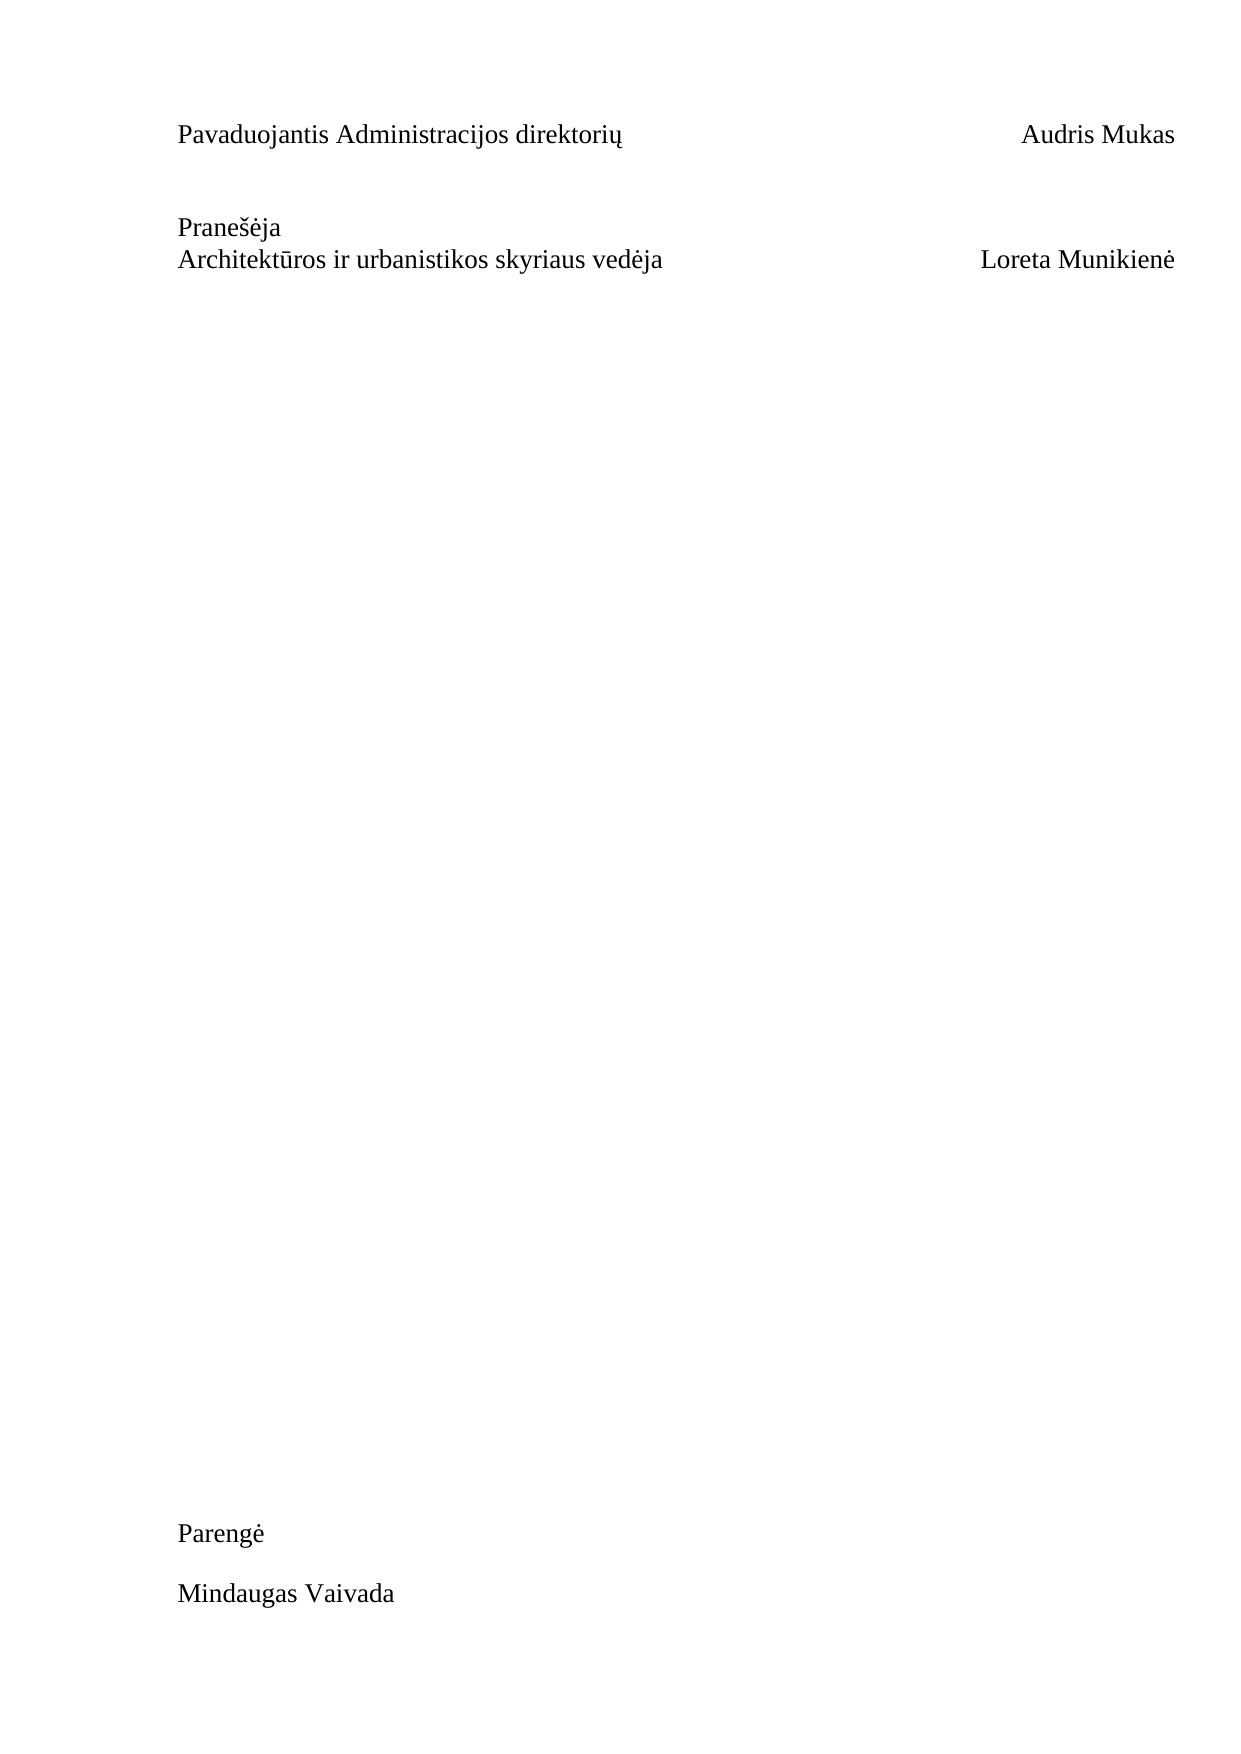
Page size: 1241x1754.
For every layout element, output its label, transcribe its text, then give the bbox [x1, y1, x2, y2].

text Pavaduojantis Administracijos direktorių Audris Mukas [177, 118, 1181, 149]
text Pranešėja [177, 212, 1181, 243]
text Parengė [177, 1517, 1181, 1548]
text Mindaugas Vaivada [177, 1577, 1181, 1608]
text Architektūros ir urbanistikos skyriaus vedėja Loreta Munikienė [177, 243, 1181, 274]
